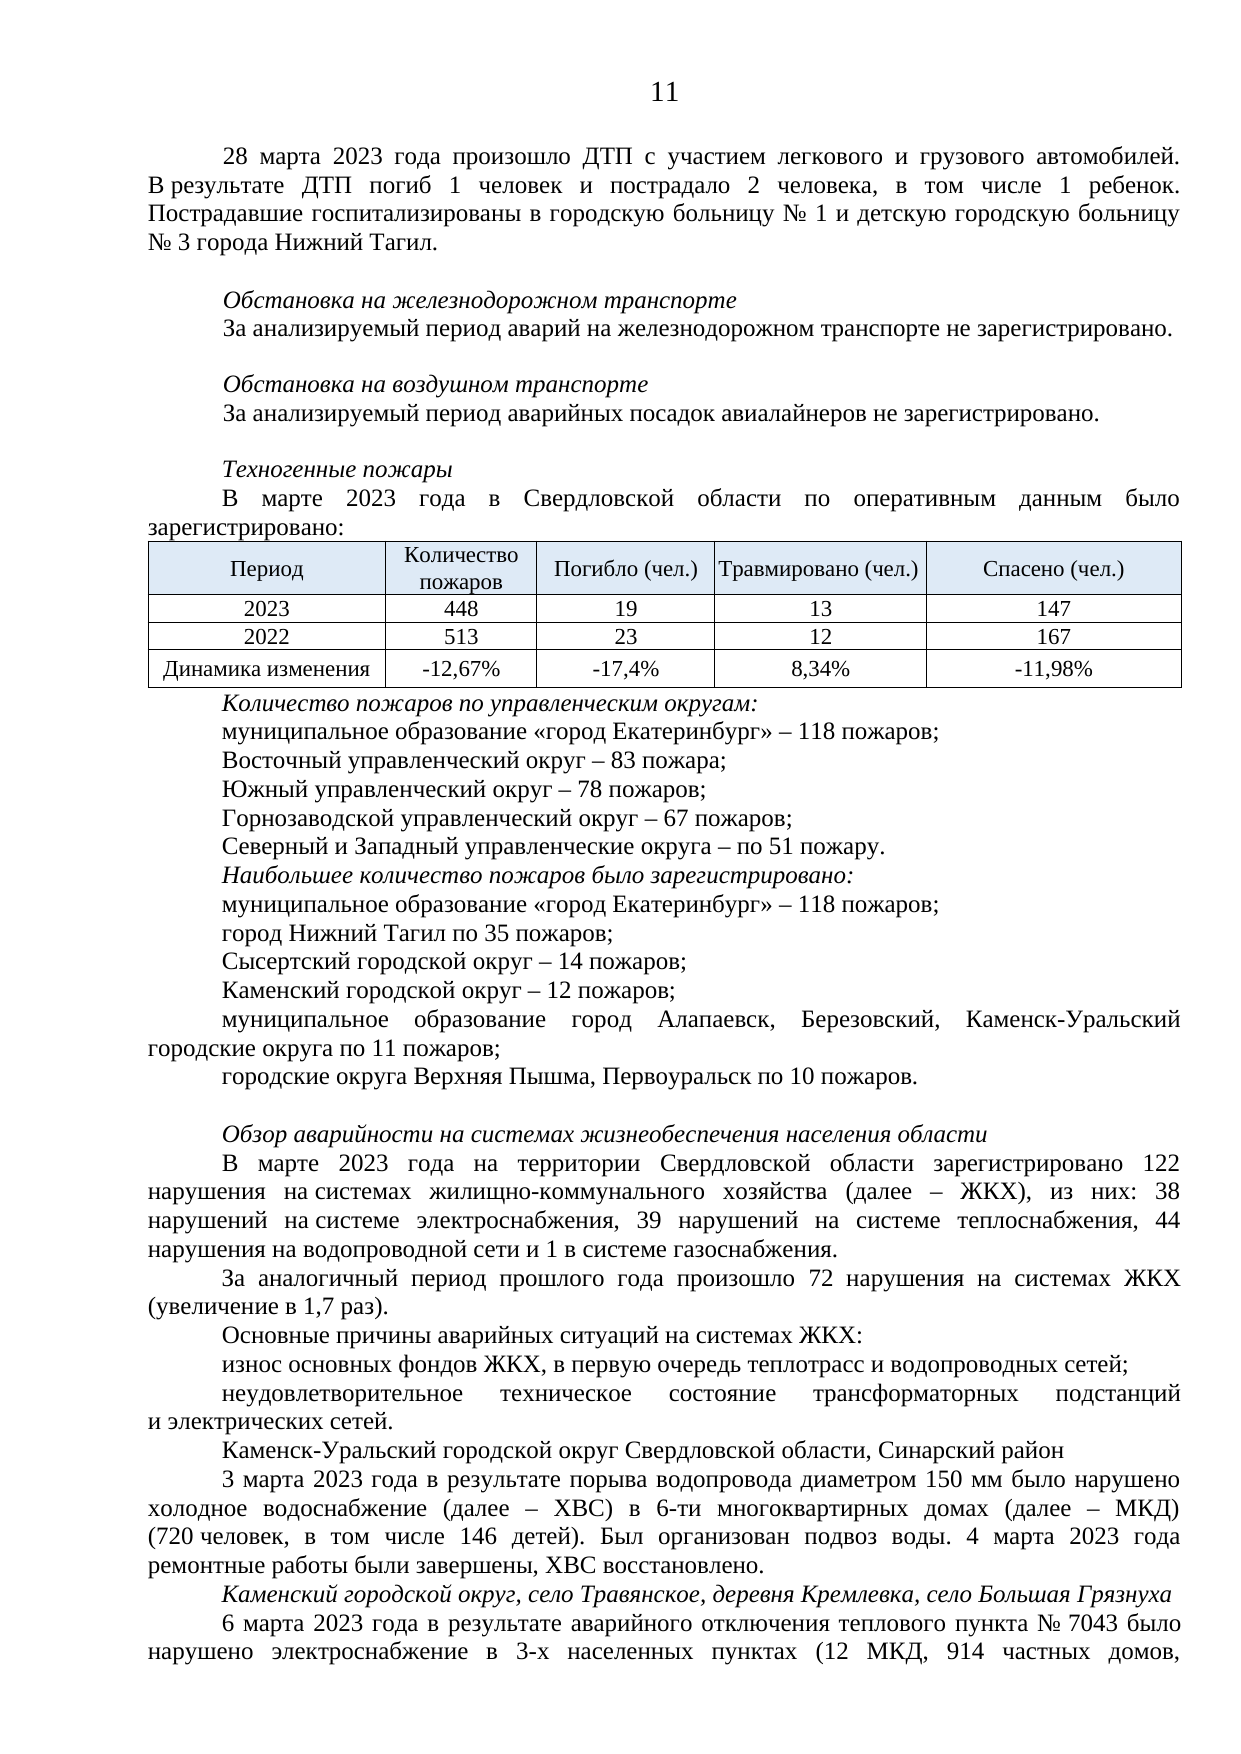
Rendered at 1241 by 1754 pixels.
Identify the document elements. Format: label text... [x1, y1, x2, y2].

table_cell 167 [927, 623, 1181, 649]
table_cell 19 [537, 595, 714, 622]
table_cell 2022 [149, 623, 385, 649]
table_header Спасено (чел.) [927, 542, 1181, 594]
text Обстановка на железнодорожном транспорте [148, 285, 1181, 313]
text 3 марта 2023 года в результате порыва водопровода диаметром 150 мм было нарушено холодное водоснабжение (далее – ХВС) в 6-ти многоквартирных домах (далее – МКД) (720 человек, в том числе 146 детей). Был организован подвоз воды. 4 марта 2023 года ремонтные работы были завершены, ХВС восстановлено. [148, 1464, 1181, 1579]
text муниципальное образование «город Екатеринбург» – 118 пожаров; [148, 716, 1181, 745]
table_cell 8,34% [715, 650, 926, 687]
table_cell 147 [927, 595, 1181, 622]
text Восточный управленческий округ – 83 пожара; [148, 745, 1181, 774]
subtitle Обзор аварийности на системах жизнеобеспечения населения области [148, 1119, 1181, 1148]
text За аналогичный период прошлого года произошло 72 нарушения на системах ЖКХ (увеличение в 1,7 раз). [148, 1263, 1181, 1320]
table_cell 23 [537, 623, 714, 649]
table_cell -11,98% [927, 650, 1181, 687]
text Южный управленческий округ – 78 пожаров; [148, 774, 1181, 803]
text Горнозаводской управленческий округ – 67 пожаров; [148, 803, 1181, 831]
text город Нижний Тагил по 35 пожаров; [148, 918, 1181, 946]
text Наибольшее количество пожаров было зарегистрировано: [148, 860, 1181, 889]
table_cell -12,67% [386, 650, 536, 687]
text 6 марта 2023 года в результате аварийного отключения теплового пункта № 7043 было нарушено электроснабжение в 3-х населенных пунктах (12 МКД, 914 частных домов, [148, 1608, 1181, 1665]
text неудовлетворительное техническое состояние трансформаторных подстанций и электрических сетей. [148, 1378, 1181, 1435]
text Каменск-Уральский городской округ Свердловской области, Синарский район [148, 1435, 1181, 1464]
table_cell 448 [386, 595, 536, 622]
table_cell -17,4% [537, 650, 714, 687]
text 28 марта 2023 года произошло ДТП с участием легкового и грузового автомобилей. В результате ДТП погиб 1 человек и пострадало 2 человека, в том числе 1 ребенок. Пострадавшие госпитализированы в городскую больницу № 1 и детскую городскую больницу № 3 города Нижний Тагил. [148, 141, 1181, 256]
text Каменский городской округ – 12 пожаров; [148, 975, 1181, 1004]
text муниципальное образование город Алапаевск, Березовский, Каменск-Уральский городские округа по 11 пожаров; [148, 1004, 1181, 1061]
text муниципальное образование «город Екатеринбург» – 118 пожаров; [148, 889, 1181, 918]
text За анализируемый период аварий на железнодорожном транспорте не зарегистрировано. [148, 313, 1181, 342]
text Обстановка на воздушном транспорте [148, 369, 1181, 398]
text Сысертский городской округ – 14 пожаров; [148, 946, 1181, 975]
table_cell Динамика изменения [149, 650, 385, 687]
text Техногенные пожары [148, 454, 1181, 483]
text За анализируемый период аварийных посадок авиалайнеров не зарегистрировано. [148, 398, 1181, 427]
text Основные причины аварийных ситуаций на системах ЖКХ: [148, 1320, 1181, 1349]
table_cell 2023 [149, 595, 385, 622]
text городские округа Верхняя Пышма, Первоуральск по 10 пожаров. [148, 1061, 1181, 1090]
text Количество пожаров по управленческим округам: [148, 688, 1181, 716]
text Каменский городской округ, село Травянское, деревня Кремлевка, село Большая Грязнуха [148, 1579, 1181, 1608]
table_header Период [149, 542, 385, 594]
table_cell 513 [386, 623, 536, 649]
text В марте 2023 года на территории Свердловской области зарегистрировано 122 нарушения на системах жилищно-коммунального хозяйства (далее – ЖКХ), из них: 38 нарушений на системе электроснабжения, 39 нарушений на системе теплоснабжения, 44 нарушения на водопроводной сети и 1 в системе газоснабжения. [148, 1148, 1181, 1263]
text Северный и Западный управленческие округа – по 51 пожару. [148, 831, 1181, 860]
table_cell 13 [715, 595, 926, 622]
table_cell 12 [715, 623, 926, 649]
table_header Количество пожаров [386, 542, 536, 594]
table_header Погибло (чел.) [537, 542, 714, 594]
text В марте 2023 года в Свердловской области по оперативным данным было зарегистрировано: [148, 483, 1181, 541]
table_header Травмировано (чел.) [715, 542, 926, 594]
text износ основных фондов ЖКХ, в первую очередь теплотрасс и водопроводных сетей; [148, 1349, 1181, 1378]
